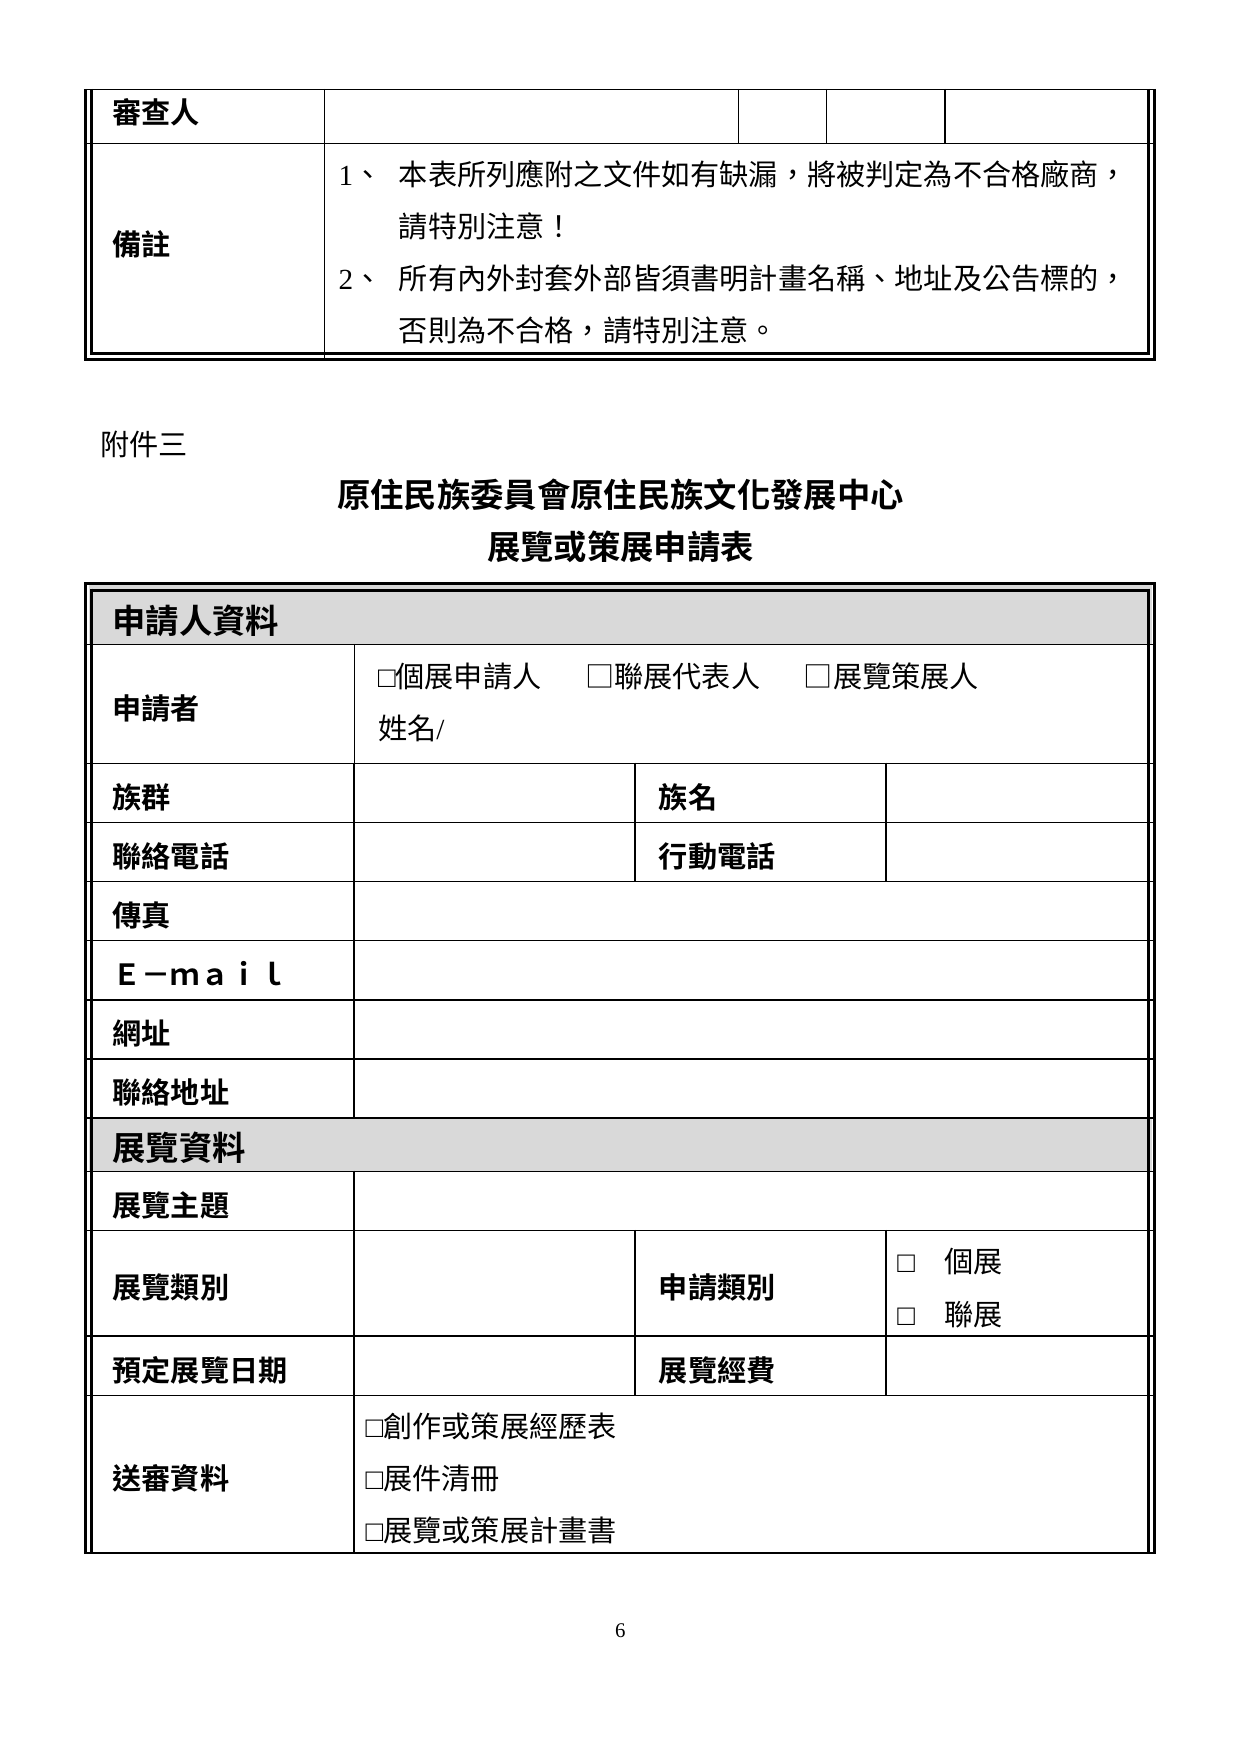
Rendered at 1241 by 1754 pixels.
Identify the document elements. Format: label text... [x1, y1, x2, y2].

table_cell [89, 352, 324, 358]
table_cell [887, 764, 1147, 822]
table_cell [355, 1231, 634, 1335]
table_cell [887, 1337, 1147, 1394]
table_cell 傳真 [93, 882, 353, 940]
table_cell 審查人 [93, 90, 324, 143]
table_cell 展覽經費 [636, 1337, 885, 1394]
table_cell Ｅ－ｍａｉｌ [93, 941, 353, 999]
table_cell [354, 361, 635, 466]
table_cell [355, 941, 1147, 999]
table_cell □ 個展 □ 聯展 [887, 1231, 1147, 1335]
table_cell 備註 [93, 144, 324, 352]
table_cell [325, 90, 738, 143]
table_cell [355, 1172, 1147, 1230]
table_cell [827, 90, 944, 143]
table_cell [355, 1060, 1147, 1117]
table_cell 聯絡地址 [93, 1060, 353, 1117]
table_cell [739, 90, 826, 143]
table_cell [355, 882, 1147, 940]
table_cell 申請者 [93, 645, 354, 763]
table_cell 申請人資料 [89, 585, 1152, 644]
table_cell 族群 [93, 764, 353, 822]
table_cell 行動電話 [636, 823, 885, 881]
table_cell [886, 361, 1152, 466]
table_cell 展覽資料 [93, 1119, 1147, 1171]
table_cell 申請類別 [636, 1231, 885, 1335]
table_cell [635, 361, 886, 466]
table_cell [355, 823, 634, 881]
table_cell [887, 823, 1147, 881]
table_cell 送審資料 [93, 1396, 353, 1552]
table_cell [946, 90, 1147, 143]
table_cell [355, 764, 634, 822]
table_cell 展覽類別 [93, 1231, 353, 1335]
table_cell [355, 1001, 1147, 1058]
table_cell 本表所列應附之文件如有缺漏，將被判定為不合格廠商，請特別注意！ 所有內外封套外部皆須書明計畫名稱、地址及公告標的，否則為不合格，請特別注意。 [325, 144, 1147, 352]
table_cell □個展申請人 □聯展代表人 □展覽策展人 姓名/ [355, 645, 1147, 763]
table_cell [355, 1337, 634, 1394]
table_cell 聯絡電話 [93, 823, 353, 881]
table_cell 原住民族委員會原住民族文化發展中心 展覽或策展申請表 [89, 466, 1152, 582]
table_cell [886, 352, 1152, 358]
table_cell □創作或策展經歷表 □展件清冊 □展覽或策展計畫書 [355, 1396, 1147, 1552]
table_cell 附件三 [89, 361, 354, 466]
table_cell 族名 [636, 764, 885, 822]
table_cell 預定展覽日期 [93, 1337, 353, 1394]
table_cell 展覽主題 [93, 1172, 353, 1230]
table_cell 網址 [93, 1001, 353, 1058]
